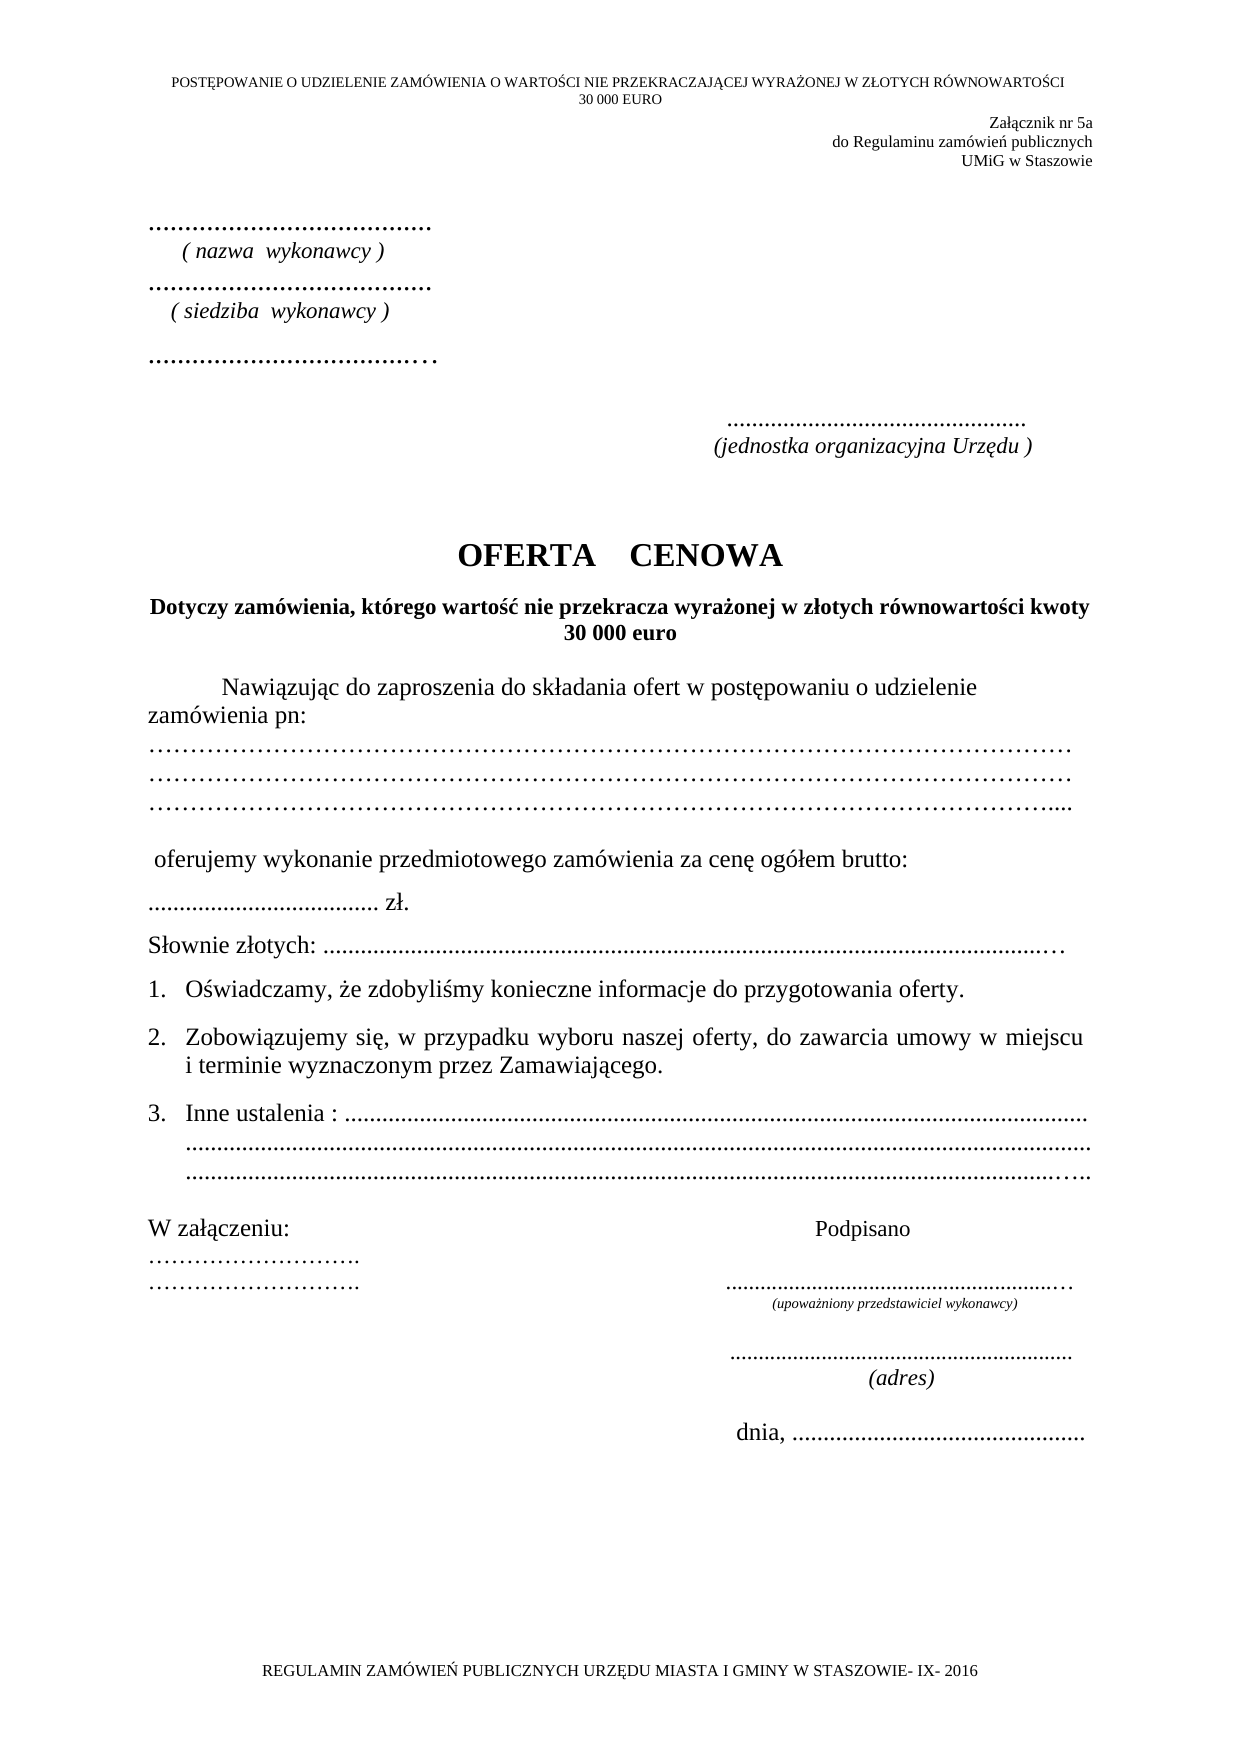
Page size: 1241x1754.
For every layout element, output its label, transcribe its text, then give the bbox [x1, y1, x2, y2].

text Słownie złotych: ...................................................................................................................… [148, 931, 1093, 959]
text (adres) [710, 1364, 1093, 1391]
text Nawiązując do zaproszenia do składania ofert w postępowaniu o udzielenie zamówienia pn: …………………………………………………………………………………………………………………………………………………………………………………………………………………………………………………………………………………………………….... [148, 672, 1093, 816]
text ................................................ [148, 403, 1093, 432]
text do Regulaminu zamówień publicznych [148, 132, 1093, 151]
list Oświadczamy, że zdobyliśmy konieczne informacje do przygotowania oferty. [148, 974, 1093, 1002]
text ………………………. .........................................................… [148, 1268, 1093, 1295]
text ............................................................ [710, 1338, 1093, 1364]
text ....................................... [148, 203, 1093, 237]
text ( siedziba wykonawcy ) [148, 297, 1093, 323]
subtitle UMiG w Staszowie [148, 151, 1093, 170]
text dnia, ............................................... [729, 1417, 1093, 1446]
text ....................................... [148, 263, 1093, 297]
list Inne ustalenia : ....................................................................................................................... ................................................................................................................................................. ...........................................................................................................................................….. [148, 1098, 1093, 1184]
text ..................................... zł. [148, 887, 1093, 916]
text oferujemy wykonanie przedmiotowego zamówienia za cenę ogółem brutto: [148, 844, 1093, 873]
text ………………………. [148, 1242, 1093, 1268]
text Załącznik nr 5a [148, 112, 1093, 132]
text (jednostka organizacyjna Urzędu ) [148, 432, 1093, 458]
subtitle OFERTA CENOWA [148, 535, 1093, 573]
text W załączeniu: Podpisano [148, 1213, 1093, 1242]
subtitle Dotyczy zamówienia, którego wartość nie przekracza wyrażonej w złotych równowartości kwoty 30 000 euro [148, 593, 1093, 645]
subtitle ....................................… [148, 336, 1093, 370]
text (upoważniony przedstawiciel wykonawcy) [148, 1295, 1093, 1311]
text ( nazwa wykonawcy ) [148, 237, 1093, 263]
list Zobowiązujemy się, w przypadku wyboru naszej oferty, do zawarcia umowy w miejscu i terminie wyznaczonym przez Zamawiającego. [148, 1022, 1093, 1079]
